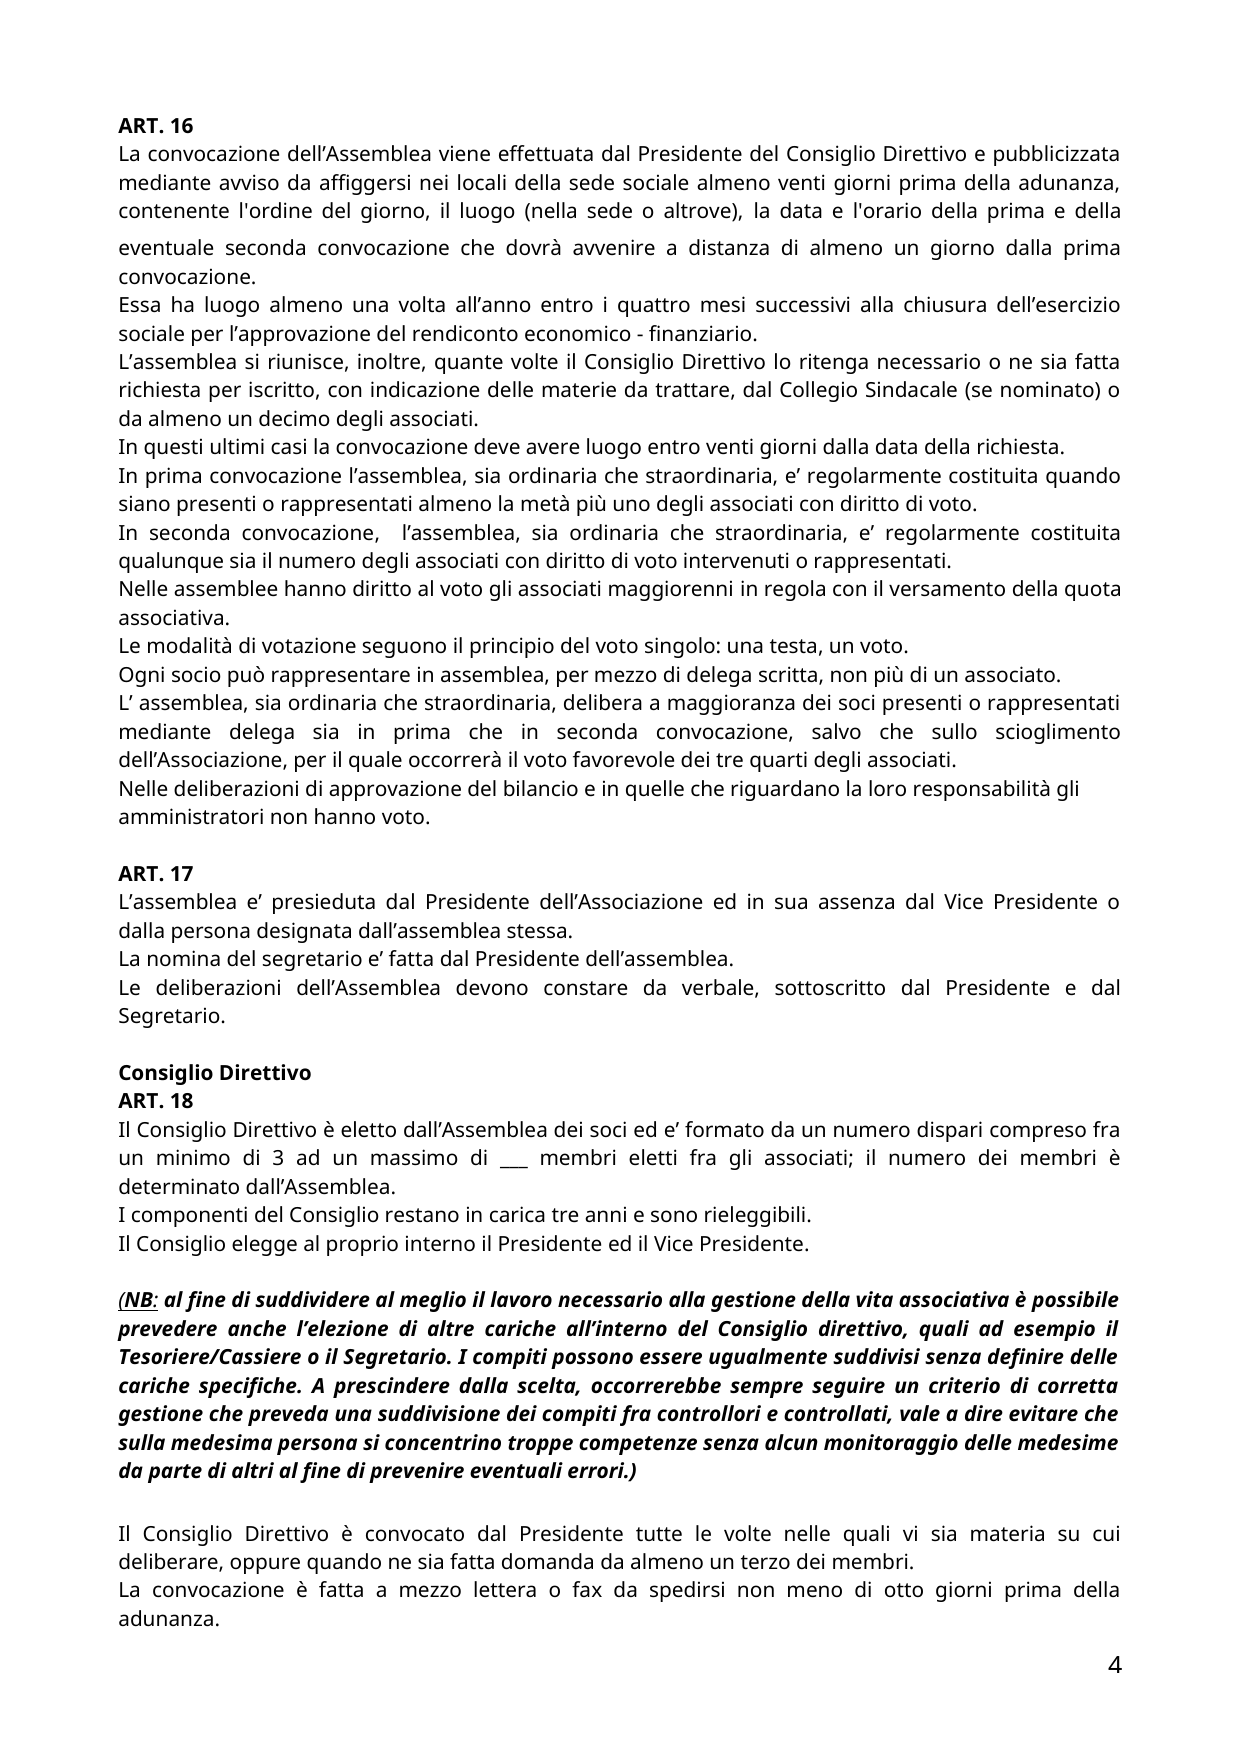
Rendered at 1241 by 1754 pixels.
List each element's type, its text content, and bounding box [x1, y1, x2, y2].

text L’assemblea si riunisce, inoltre, quante volte il Consiglio Direttivo lo ritenga necessario o ne sia fatta richiesta per iscritto, con indicazione delle materie da trattare, dal Collegio Sindacale (se nominato) o da almeno un decimo degli associati. [118, 347, 1122, 432]
subtitle ART. 16 [118, 111, 1122, 139]
text In prima convocazione l’assemblea, sia ordinaria che straordinaria, e’ regolarmente costituita quando siano presenti o rappresentati almeno la metà più uno degli associati con diritto di voto. [118, 461, 1122, 518]
text In seconda convocazione, l’assemblea, sia ordinaria che straordinaria, e’ regolarmente costituita qualunque sia il numero degli associati con diritto di voto intervenuti o rappresentati. [118, 518, 1122, 574]
text L’assemblea e’ presieduta dal Presidente dell’Associazione ed in sua assenza dal Vice Presidente o dalla persona designata dall’assemblea stessa. [118, 887, 1122, 944]
text I componenti del Consiglio restano in carica tre anni e sono rieleggibili. [118, 1200, 1122, 1229]
text Ogni socio può rappresentare in assemblea, per mezzo di delega scritta, non più di un associato. [118, 660, 1122, 688]
text Le modalità di votazione seguono il principio del voto singolo: una testa, un voto. [118, 631, 1122, 660]
text Essa ha luogo almeno una volta all’anno entro i quattro mesi successivi alla chiusura dell’esercizio sociale per l’approvazione del rendiconto economico - finanziario. [118, 290, 1122, 347]
text La convocazione è fatta a mezzo lettera o fax da spedirsi non meno di otto giorni prima della adunanza. [118, 1576, 1122, 1632]
text Le deliberazioni dell’Assemblea devono constare da verbale, sottoscritto dal Presidente e dal Segretario. [118, 973, 1122, 1029]
text Il Consiglio Direttivo è convocato dal Presidente tutte le volte nelle quali vi sia materia su cui deliberare, oppure quando ne sia fatta domanda da almeno un terzo dei membri. [118, 1519, 1122, 1576]
subtitle ART. 18 [118, 1086, 1122, 1115]
subtitle ART. 17 [118, 859, 1122, 887]
text (NB: al fine di suddividere al meglio il lavoro necessario alla gestione della vita associativa è possibile prevedere anche l’elezione di altre cariche all’interno del Consiglio direttivo, quali ad esempio il Tesoriere/Cassiere o il Segretario. I compiti possono essere ugualmente suddivisi senza definire delle cariche specifiche. A prescindere dalla scelta, occorrerebbe sempre seguire un criterio di corretta gestione che preveda una suddivisione dei compiti fra controllori e controllati, vale a dire evitare che sulla medesima persona si concentrino troppe competenze senza alcun monitoraggio delle medesime da parte di altri al fine di prevenire eventuali errori.) [118, 1286, 1122, 1484]
text La convocazione dell’Assemblea viene effettuata dal Presidente del Consiglio Direttivo e pubblicizzata mediante avviso da affiggersi nei locali della sede sociale almeno venti giorni prima della adunanza, contenente l'ordine del giorno, il luogo (nella sede o altrove), la data e l'orario della prima e della eventuale seconda convocazione che dovrà avvenire a distanza di almeno un giorno dalla prima convocazione. [118, 139, 1122, 290]
text Nelle deliberazioni di approvazione del bilancio e in quelle che riguardano la loro responsabilità gli amministratori non hanno voto. [118, 774, 1122, 831]
text In questi ultimi casi la convocazione deve avere luogo entro venti giorni dalla data della richiesta. [118, 432, 1122, 461]
subtitle L’ assemblea, sia ordinaria che straordinaria, delibera a maggioranza dei soci presenti o rappresentati mediante delega sia in prima che in seconda convocazione, salvo che sullo scioglimento dell’Associazione, per il quale occorrerà il voto favorevole dei tre quarti degli associati. [118, 688, 1122, 774]
text Il Consiglio elegge al proprio interno il Presidente ed il Vice Presidente. [118, 1229, 1122, 1257]
text Il Consiglio Direttivo è eletto dall’Assemblea dei soci ed e’ formato da un numero dispari compreso fra un minimo di 3 ad un massimo di ___ membri eletti fra gli associati; il numero dei membri è determinato dall’Assemblea. [118, 1115, 1122, 1200]
subtitle Consiglio Direttivo [118, 1058, 1122, 1086]
text Nelle assemblee hanno diritto al voto gli associati maggiorenni in regola con il versamento della quota associativa. [118, 574, 1122, 631]
text La nomina del segretario e’ fatta dal Presidente dell’assemblea. [118, 944, 1122, 973]
